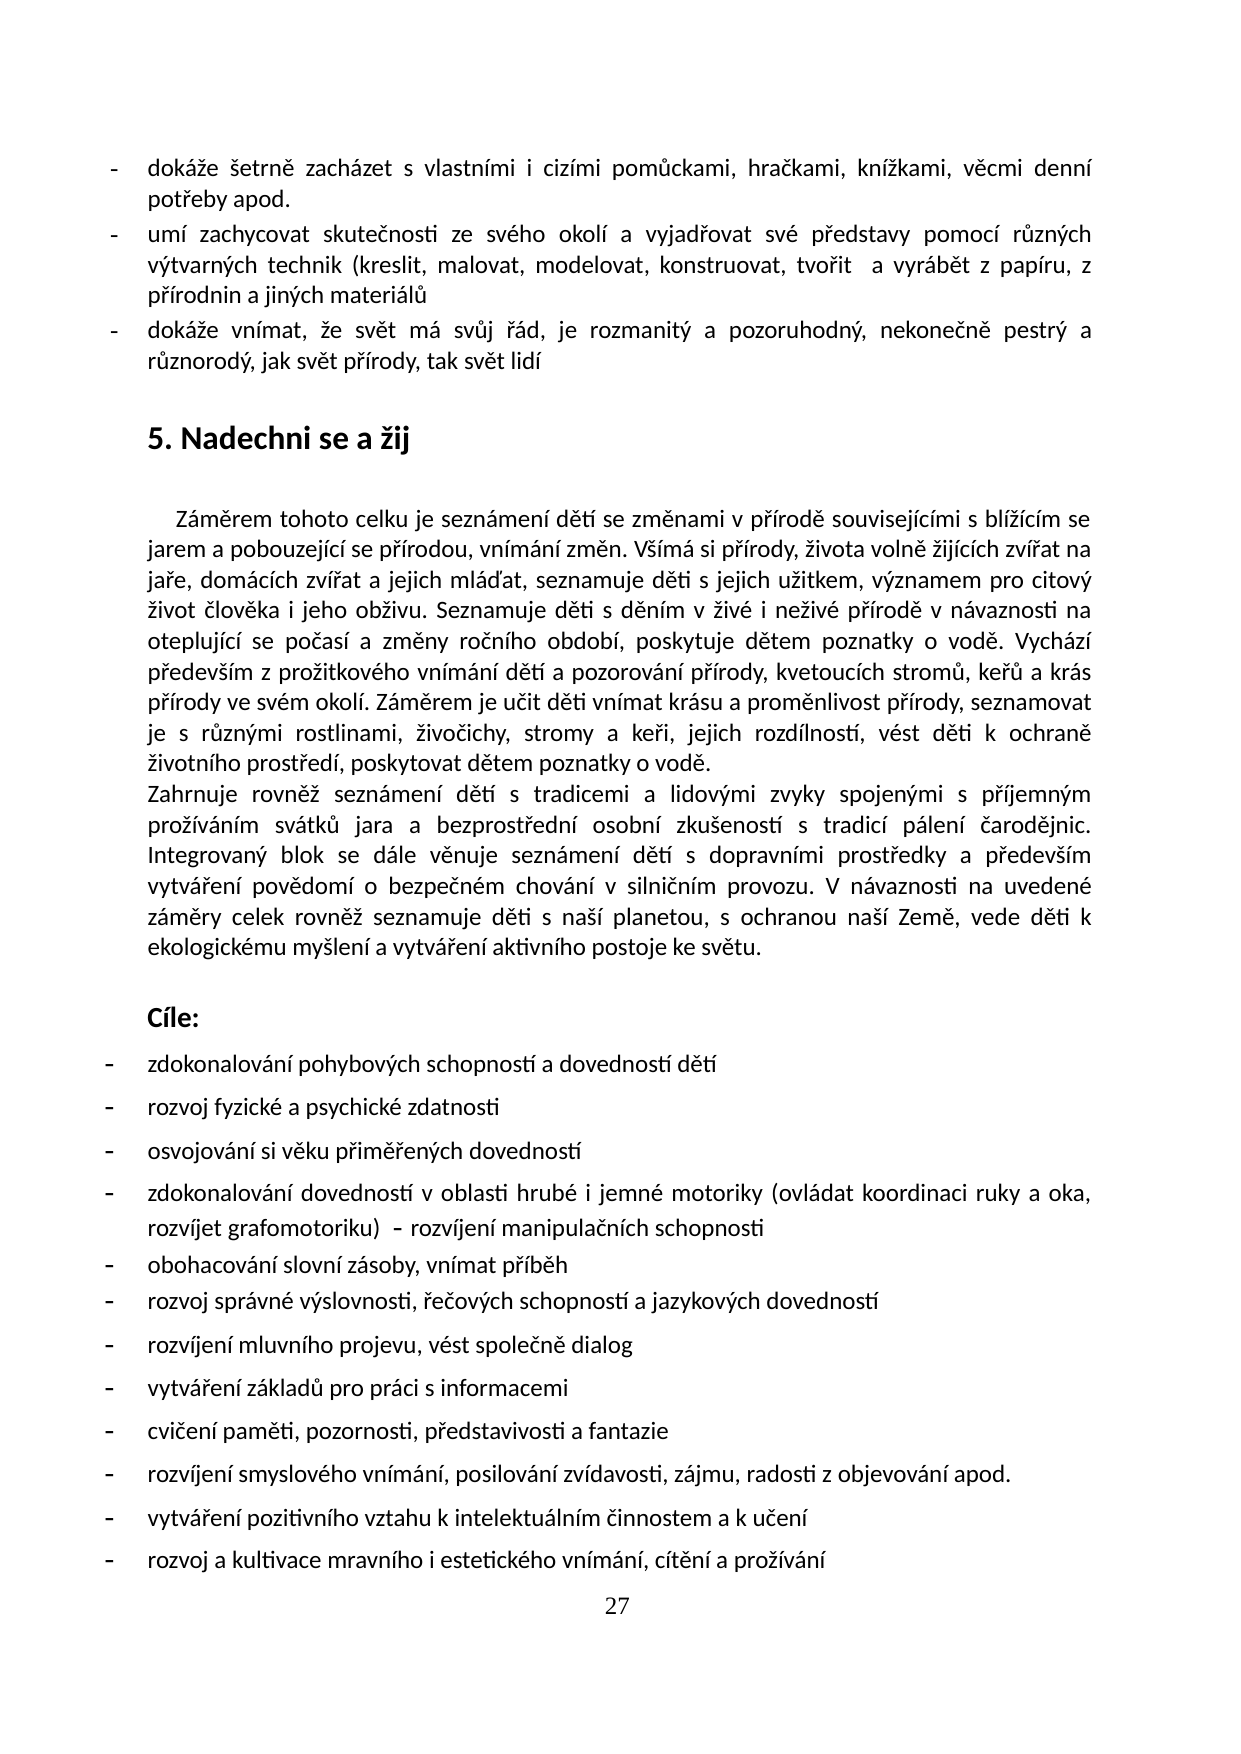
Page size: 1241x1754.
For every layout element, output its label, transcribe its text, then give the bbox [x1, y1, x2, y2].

list zdokonalování pohybových schopností a dovedností dětí [104, 1044, 1093, 1080]
list obohacování slovní zásoby, vnímat příběh [104, 1245, 1093, 1281]
list zdokonalování dovedností v oblasti hrubé i jemné motoriky (ovládat koordinaci ruky a oka, rozvíjet grafomotoriku) - rozvíjení manipulačních schopnosti [104, 1174, 1093, 1243]
list dokáže vnímat, že svět má svůj řád, je rozmanitý a pozoruhodný, nekonečně pestrý a různorodý, jak svět přírody, tak svět lidí [110, 314, 1093, 376]
list rozvoj fyzické a psychické zdatnosti [104, 1087, 1093, 1123]
list vytváření základů pro práci s informacemi [104, 1368, 1093, 1403]
list rozvíjení mluvního projevu, vést společně dialog [104, 1325, 1093, 1360]
text Záměrem tohoto celku je seznámení dětí se změnami v přírodě souvisejícími s blížícím se jarem a pobouzející se přírodou, vnímání změn. Všímá si přírody, života volně žijících zvířat na jaře, domácích zvířat a jejich mláďat, seznamuje děti s jejich užitkem, významem pro citový život člověka i jeho obživu. Seznamuje děti s děním v živé i neživé přírodě v návaznosti na oteplující se počasí a změny ročního období, poskytuje dětem poznatky o vodě. Vychází především z prožitkového vnímání dětí a pozorování přírody, kvetoucích stromů, keřů a krás přírody ve svém okolí. Záměrem je učit děti vnímat krásu a proměnlivost přírody, seznamovat je s různými rostlinami, živočichy, stromy a keři, jejich rozdílností, vést děti k ochraně životního prostředí, poskytovat dětem poznatky o vodě. [147, 503, 1093, 778]
list rozvoj a kultivace mravního i estetického vnímání, cítění a prožívání [104, 1541, 1093, 1575]
text Cíle: [147, 999, 1093, 1035]
list rozvíjení smyslového vnímání, posilování zvídavosti, zájmu, radosti z objevování apod. [104, 1454, 1093, 1490]
list dokáže šetrně zacházet s vlastními i cizími pomůckami, hračkami, knížkami, věcmi denní potřeby apod. [110, 152, 1093, 213]
list cvičení paměti, pozornosti, představivosti a fantazie [104, 1411, 1093, 1447]
list rozvoj správné výslovnosti, řečových schopností a jazykových dovedností [104, 1281, 1093, 1317]
list vytváření pozitivního vztahu k intelektuálním činnostem a k učení [104, 1498, 1093, 1533]
subtitle 5. Nadechni se a žij [147, 417, 952, 458]
text Zahrnuje rovněž seznámení dětí s tradicemi a lidovými zvyky spojenými s příjemným prožíváním svátků jara a bezprostřední osobní zkušeností s tradicí pálení čarodějnic. Integrovaný blok se dále věnuje seznámení dětí s dopravními prostředky a především vytváření povědomí o bezpečném chování v silničním provozu. V návaznosti na uvedené záměry celek rovněž seznamuje děti s naší planetou, s ochranou naší Země, vede děti k ekologickému myšlení a vytváření aktivního postoje ke světu. [147, 779, 1093, 962]
list osvojování si věku přiměřených dovedností [104, 1131, 1093, 1166]
list umí zachycovat skutečnosti ze svého okolí a vyjadřovat své představy pomocí různých výtvarných technik (kreslit, malovat, modelovat, konstruovat, tvořit a vyrábět z papíru, z přírodnin a jiných materiálů [110, 218, 1093, 310]
